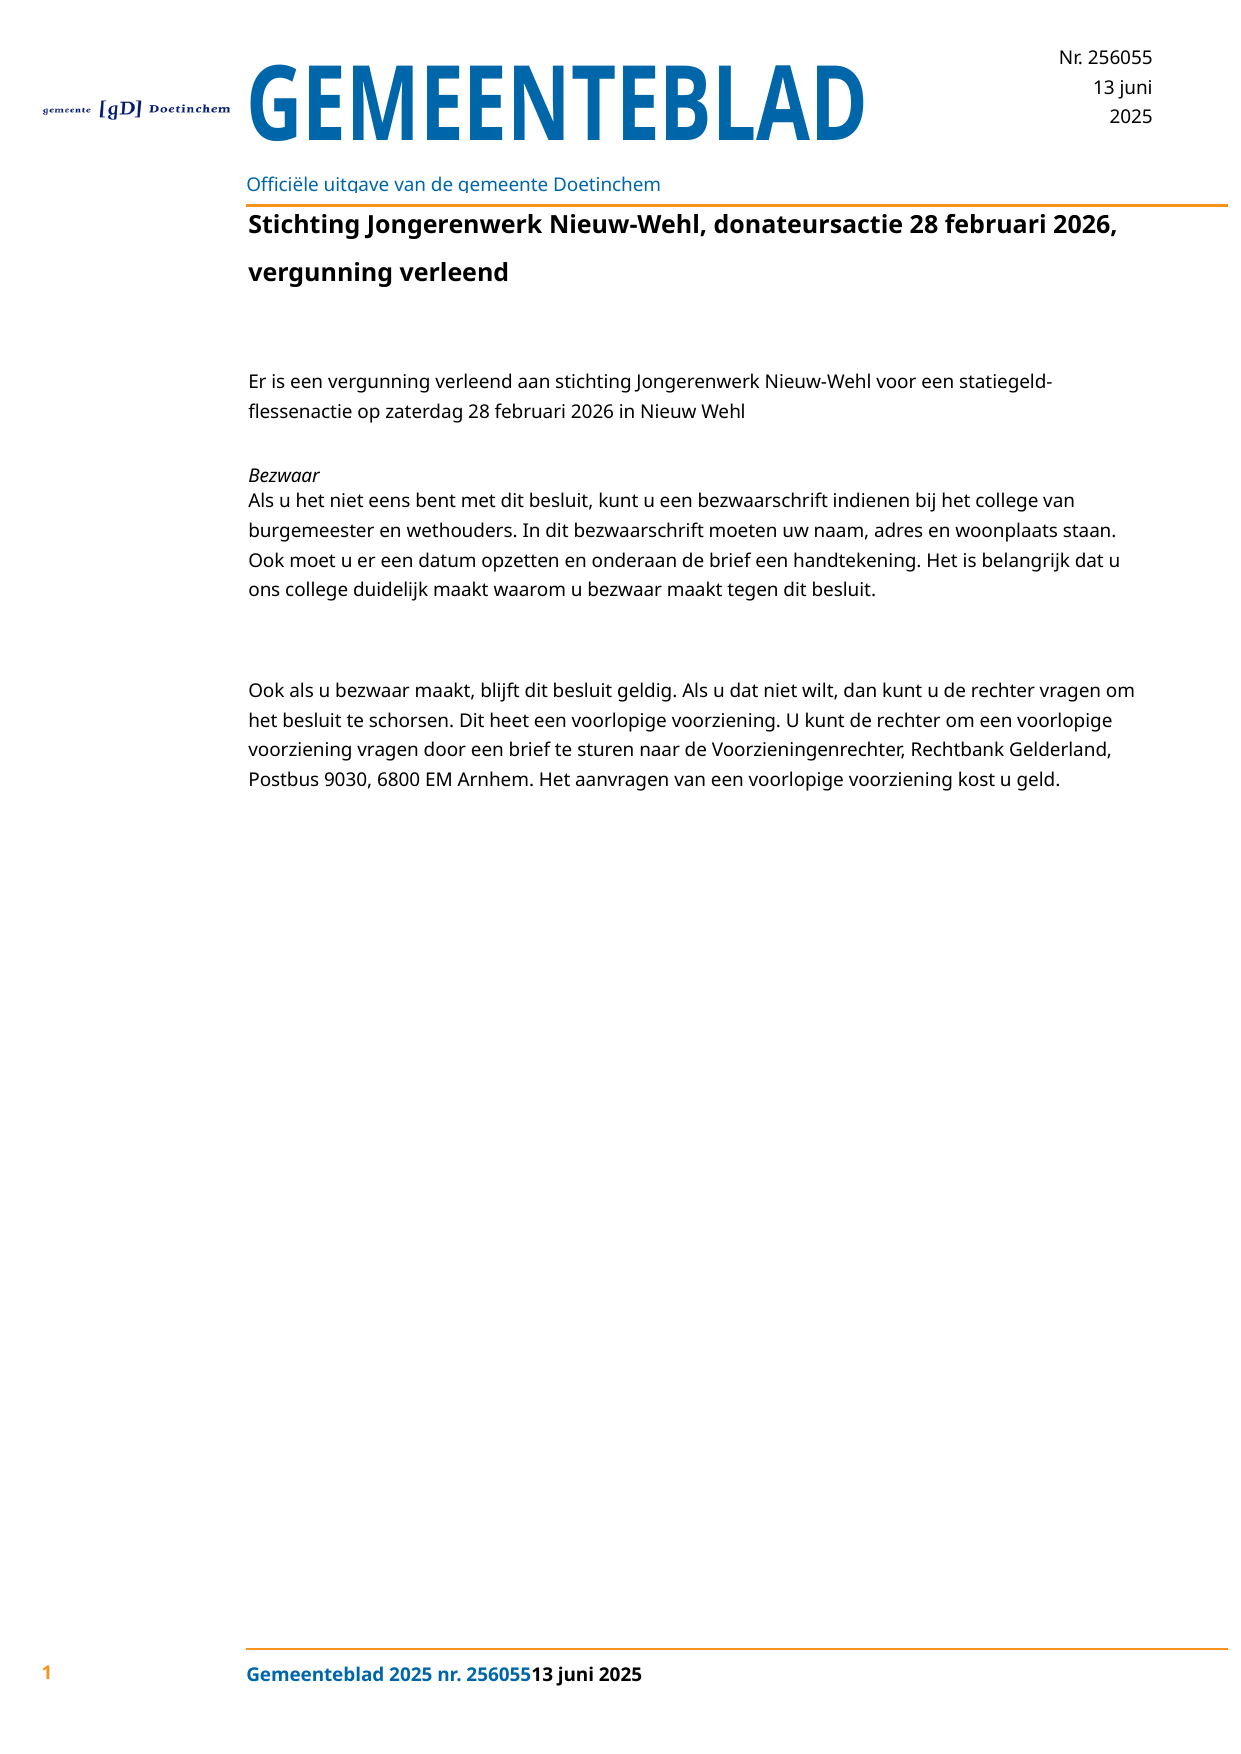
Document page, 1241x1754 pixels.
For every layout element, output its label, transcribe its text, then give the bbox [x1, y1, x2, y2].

text Stichting Jongerenwerk Nieuw-Wehl, donateursactie 28 februari 2026, vergunning verleend [248, 207, 1152, 288]
text Er is een vergunning verleend aan stichting Jongerenwerk Nieuw-Wehl voor een statiegeld-flessenactie op zaterdag 28 februari 2026 in Nieuw Wehl [248, 368, 1152, 424]
text Bezwaar [248, 462, 1152, 488]
text Als u het niet eens bent met dit besluit, kunt u een bezwaarschrift indienen bij het college van burgemeester en wethouders. In dit bezwaarschrift moeten uw naam, adres en woonplaats staan. Ook moet u er een datum opzetten en onderaan de brief een handtekening. Het is belangrijk dat u ons college duidelijk maakt waarom u bezwaar maakt tegen dit besluit. [248, 488, 1152, 602]
picture [41, 47, 231, 172]
text Ook als u bezwaar maakt, blijft dit besluit geldig. Als u dat niet wilt, dan kunt u de rechter vragen om het besluit te schorsen. Dit heet een voorlopige voorziening. U kunt de rechter om een voorlopige voorziening vragen door een brief te sturen naar de Voorzieningenrechter, Rechtbank Gelderland, Postbus 9030, 6800 EM Arnhem. Het aanvragen van een voorlopige voorziening kost u geld. [248, 677, 1152, 792]
